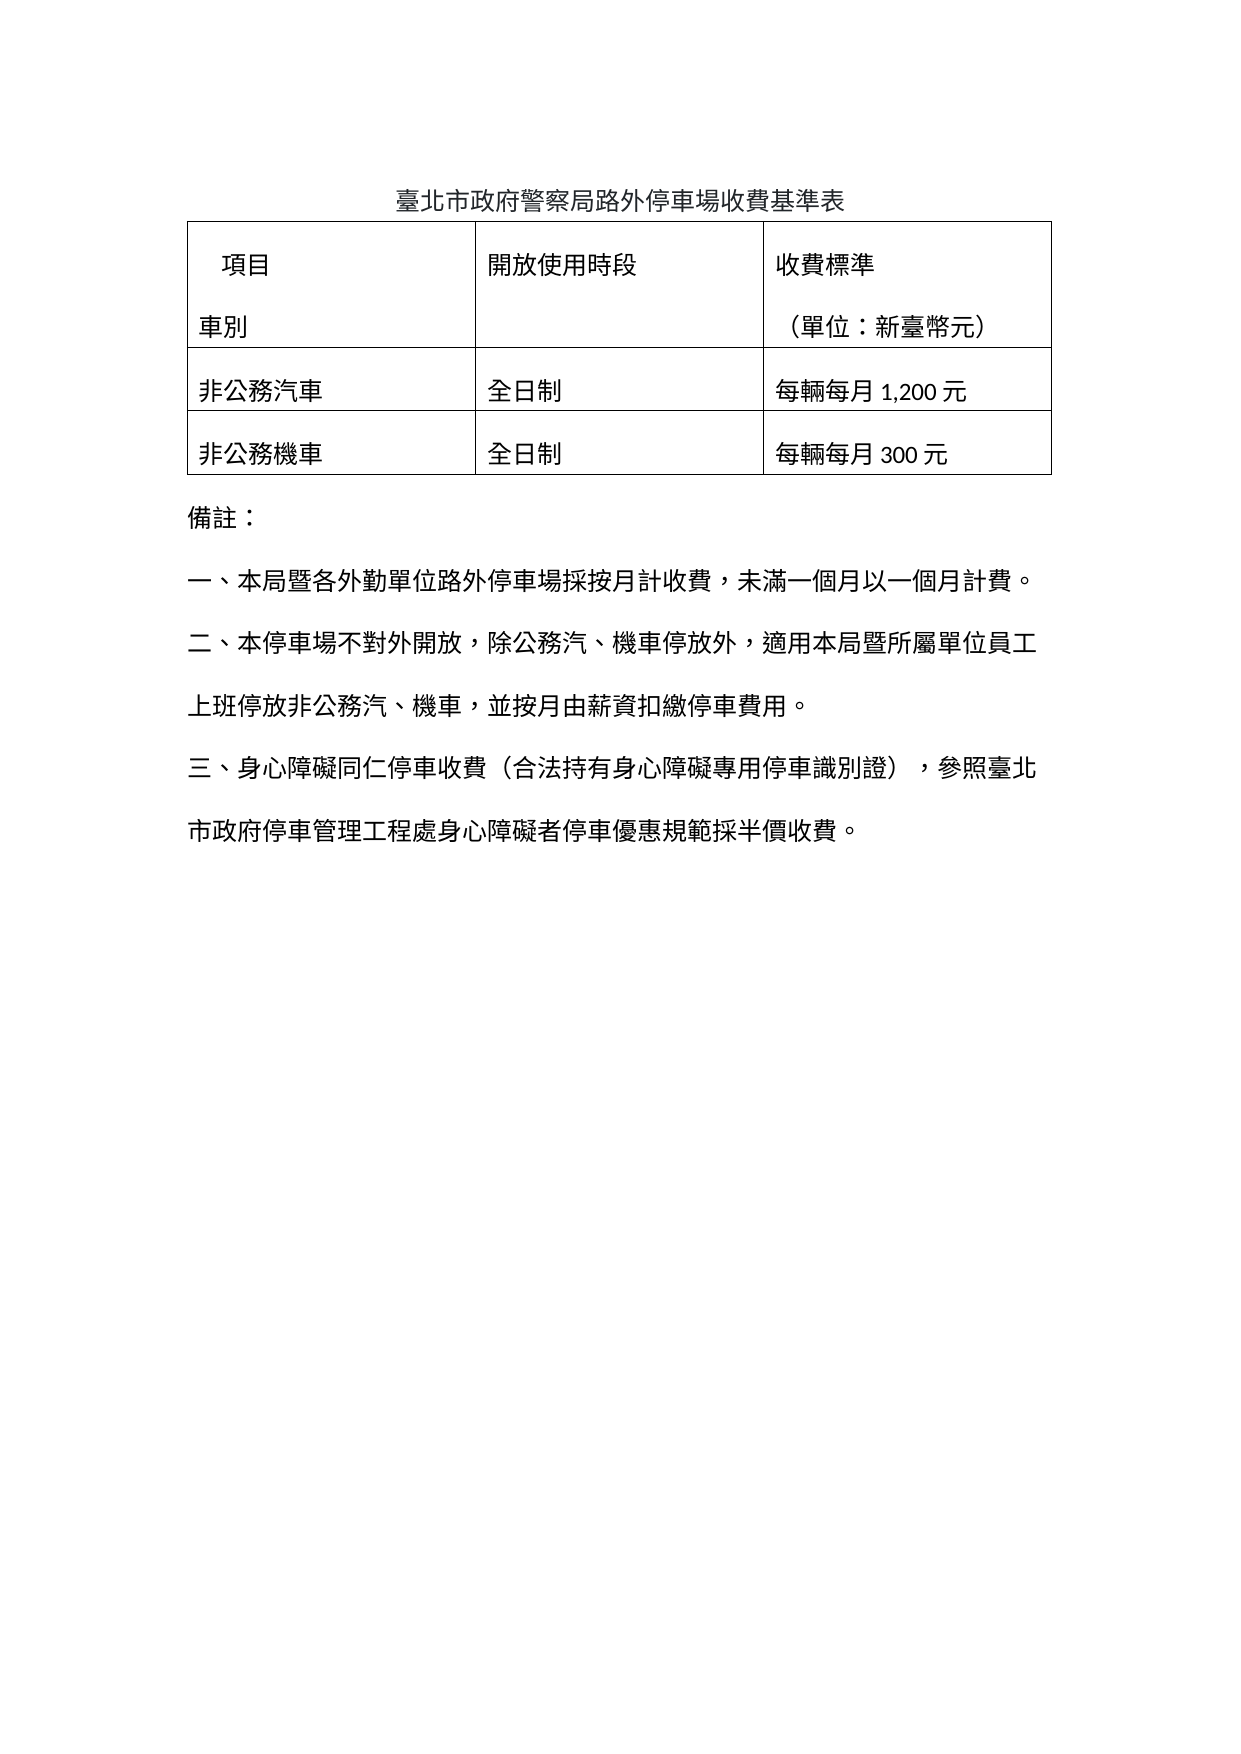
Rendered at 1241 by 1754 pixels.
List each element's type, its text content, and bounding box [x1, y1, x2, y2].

table_cell 每輛每月1,200元 [764, 348, 1051, 410]
text 一、本局暨各外勤單位路外停車場採按月計收費，未滿一個月以一個月計費。 [187, 537, 1053, 600]
table_cell 全日制 [476, 411, 763, 474]
table_cell 非公務汽車 [188, 348, 475, 410]
table_cell 全日制 [476, 348, 763, 410]
text 臺北市政府警察局路外停車場收費基準表 [187, 158, 1053, 221]
table_cell 每輛每月300元 [764, 411, 1051, 474]
table_header 項目 車別 [188, 222, 475, 347]
table_cell 非公務機車 [188, 411, 475, 474]
table_header 開放使用時段 [476, 222, 763, 347]
text 三、身心障礙同仁停車收費（合法持有身心障礙專用停車識別證），參照臺北市政府停車管理工程處身心障礙者停車優惠規範採半價收費。 [187, 725, 1053, 850]
text 備註： [187, 475, 1053, 537]
table_header 收費標準 （單位：新臺幣元） [764, 222, 1051, 347]
text 二、本停車場不對外開放，除公務汽、機車停放外，適用本局暨所屬單位員工上班停放非公務汽、機車，並按月由薪資扣繳停車費用。 [187, 600, 1053, 725]
